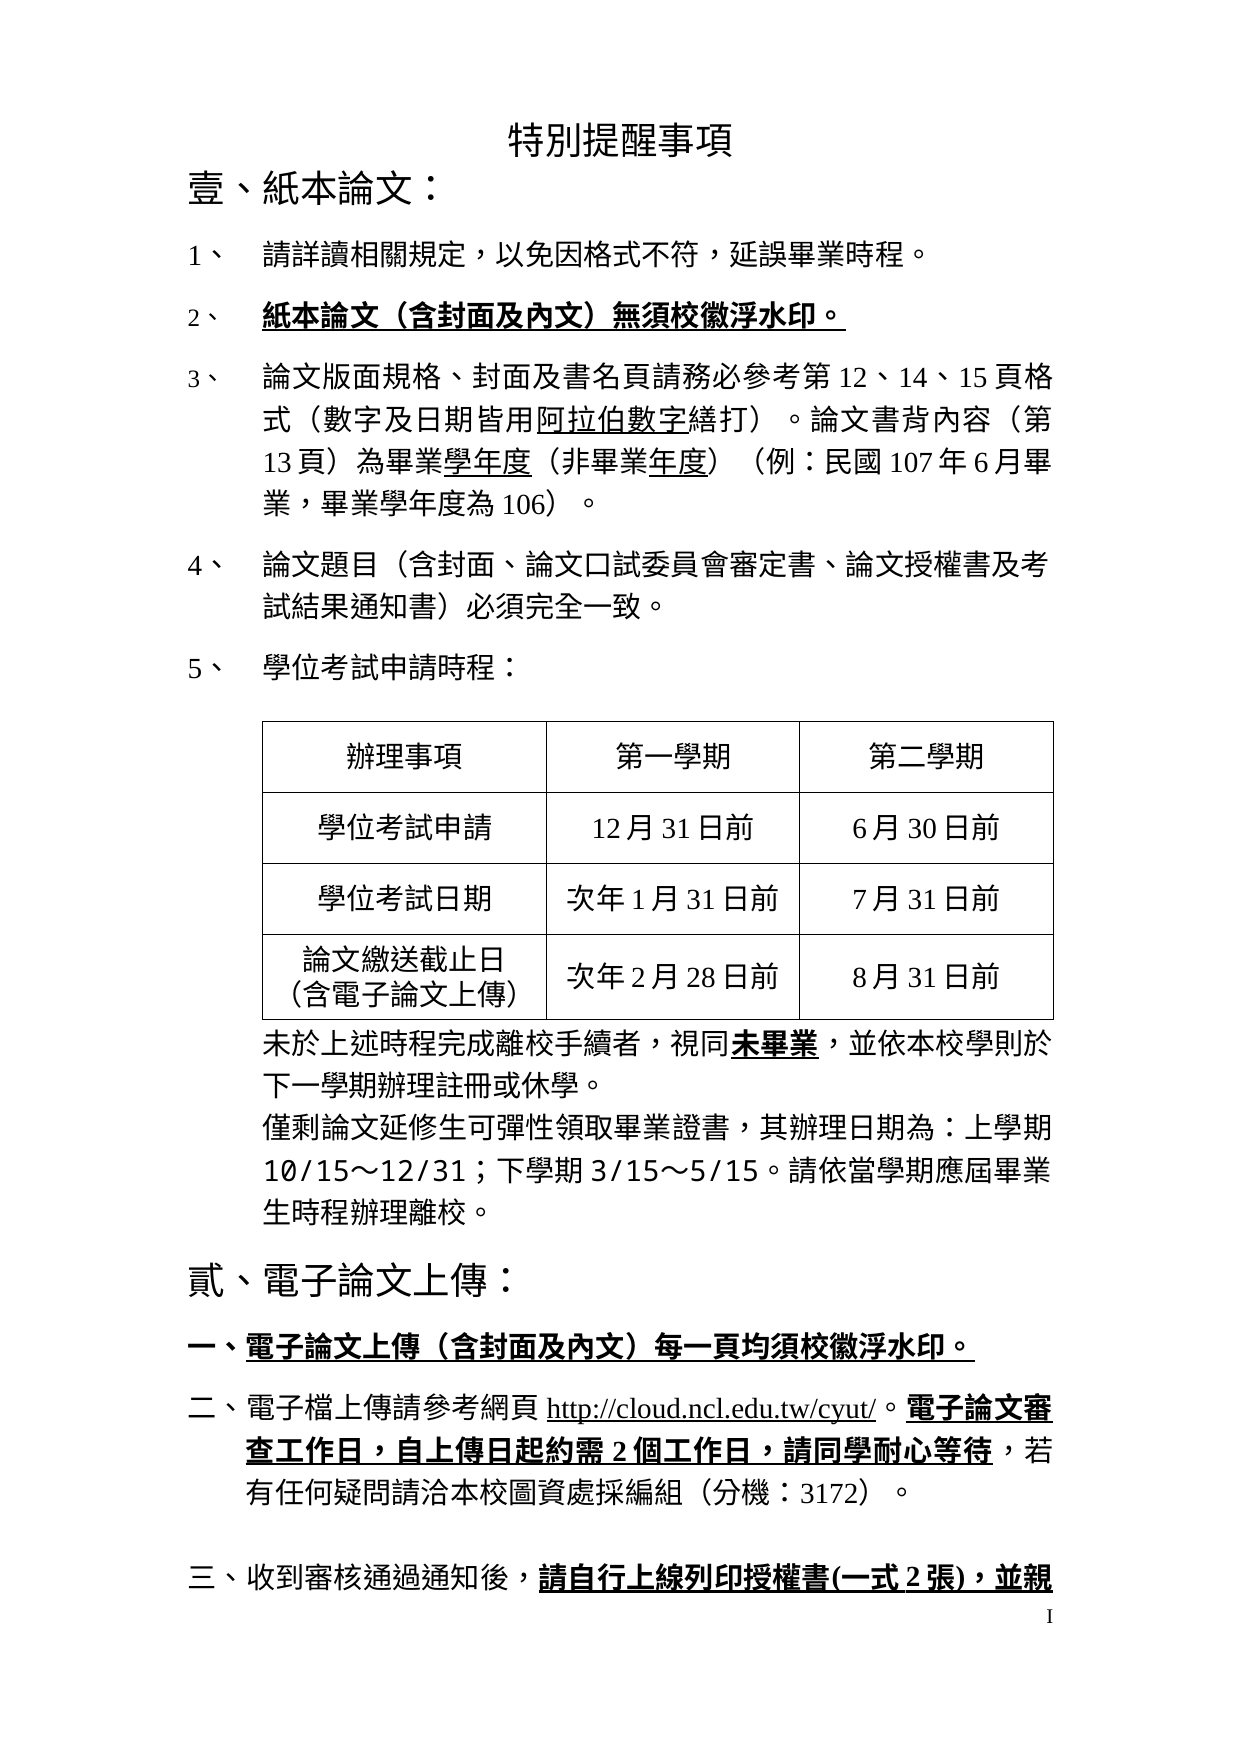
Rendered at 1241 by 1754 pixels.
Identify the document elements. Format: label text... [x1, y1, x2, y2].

list 請詳讀相關規定，以免因格式不符，延誤畢業時程。 [187, 232, 1053, 274]
text 未於上述時程完成離校手續者，視同未畢業，並依本校學則於下一學期辦理註冊或休學。 [262, 1020, 1053, 1105]
table_cell 7月31日前 [800, 864, 1053, 934]
table_cell 次年1月31日前 [547, 864, 799, 934]
list 論文版面規格、封面及書名頁請務必參考第12、14、15頁格式（數字及日期皆用阿拉伯數字繕打）。論文書背內容（第13頁）為畢業學年度（非畢業年度）（例：民國107年6月畢業，畢業學年度為106）。 [187, 354, 1053, 523]
list 學位考試申請時程： [187, 645, 1053, 687]
list 紙本論文： [187, 159, 1053, 213]
text 三、收到審核通過通知後，請自行上線列印授權書(一式2張)，並親 [187, 1534, 1053, 1596]
table_cell 6月30日前 [800, 793, 1053, 863]
text 一、電子論文上傳（含封面及內文）每一頁均須校徽浮水印。 [187, 1324, 1053, 1366]
text 二、電子檔上傳請參考網頁http://cloud.ncl.edu.tw/cyut/。電子論文審查工作日，自上傳日起約需2個工作日，請同學耐心等待，若有任何疑問請洽本校圖資處採編組（分機：3172）。 [187, 1385, 1053, 1512]
text 特別提醒事項 [187, 96, 1053, 159]
table_header 第二學期 [800, 722, 1053, 792]
table_cell 12月31日前 [547, 793, 799, 863]
table_header 第一學期 [547, 722, 799, 792]
text 僅剩論文延修生可彈性領取畢業證書，其辦理日期為：上學期10/15～12/31；下學期3/15～5/15。請依當學期應屆畢業生時程辦理離校。 [262, 1105, 1053, 1232]
table_header 辦理事項 [263, 722, 546, 792]
table_cell 8月31日前 [800, 935, 1053, 1019]
list 紙本論文（含封面及內文）無須校徽浮水印。 [187, 293, 1053, 335]
table_cell 學位考試日期 [263, 864, 546, 934]
table_cell 學位考試申請 [263, 793, 546, 863]
list 論文題目（含封面、論文口試委員會審定書、論文授權書及考試結果通知書）必須完全一致。 [187, 542, 1053, 626]
table_cell 論文繳送截止日 （含電子論文上傳） [263, 935, 546, 1019]
table_cell 次年2月28日前 [547, 935, 799, 1019]
list 電子論文上傳： [187, 1251, 1053, 1305]
